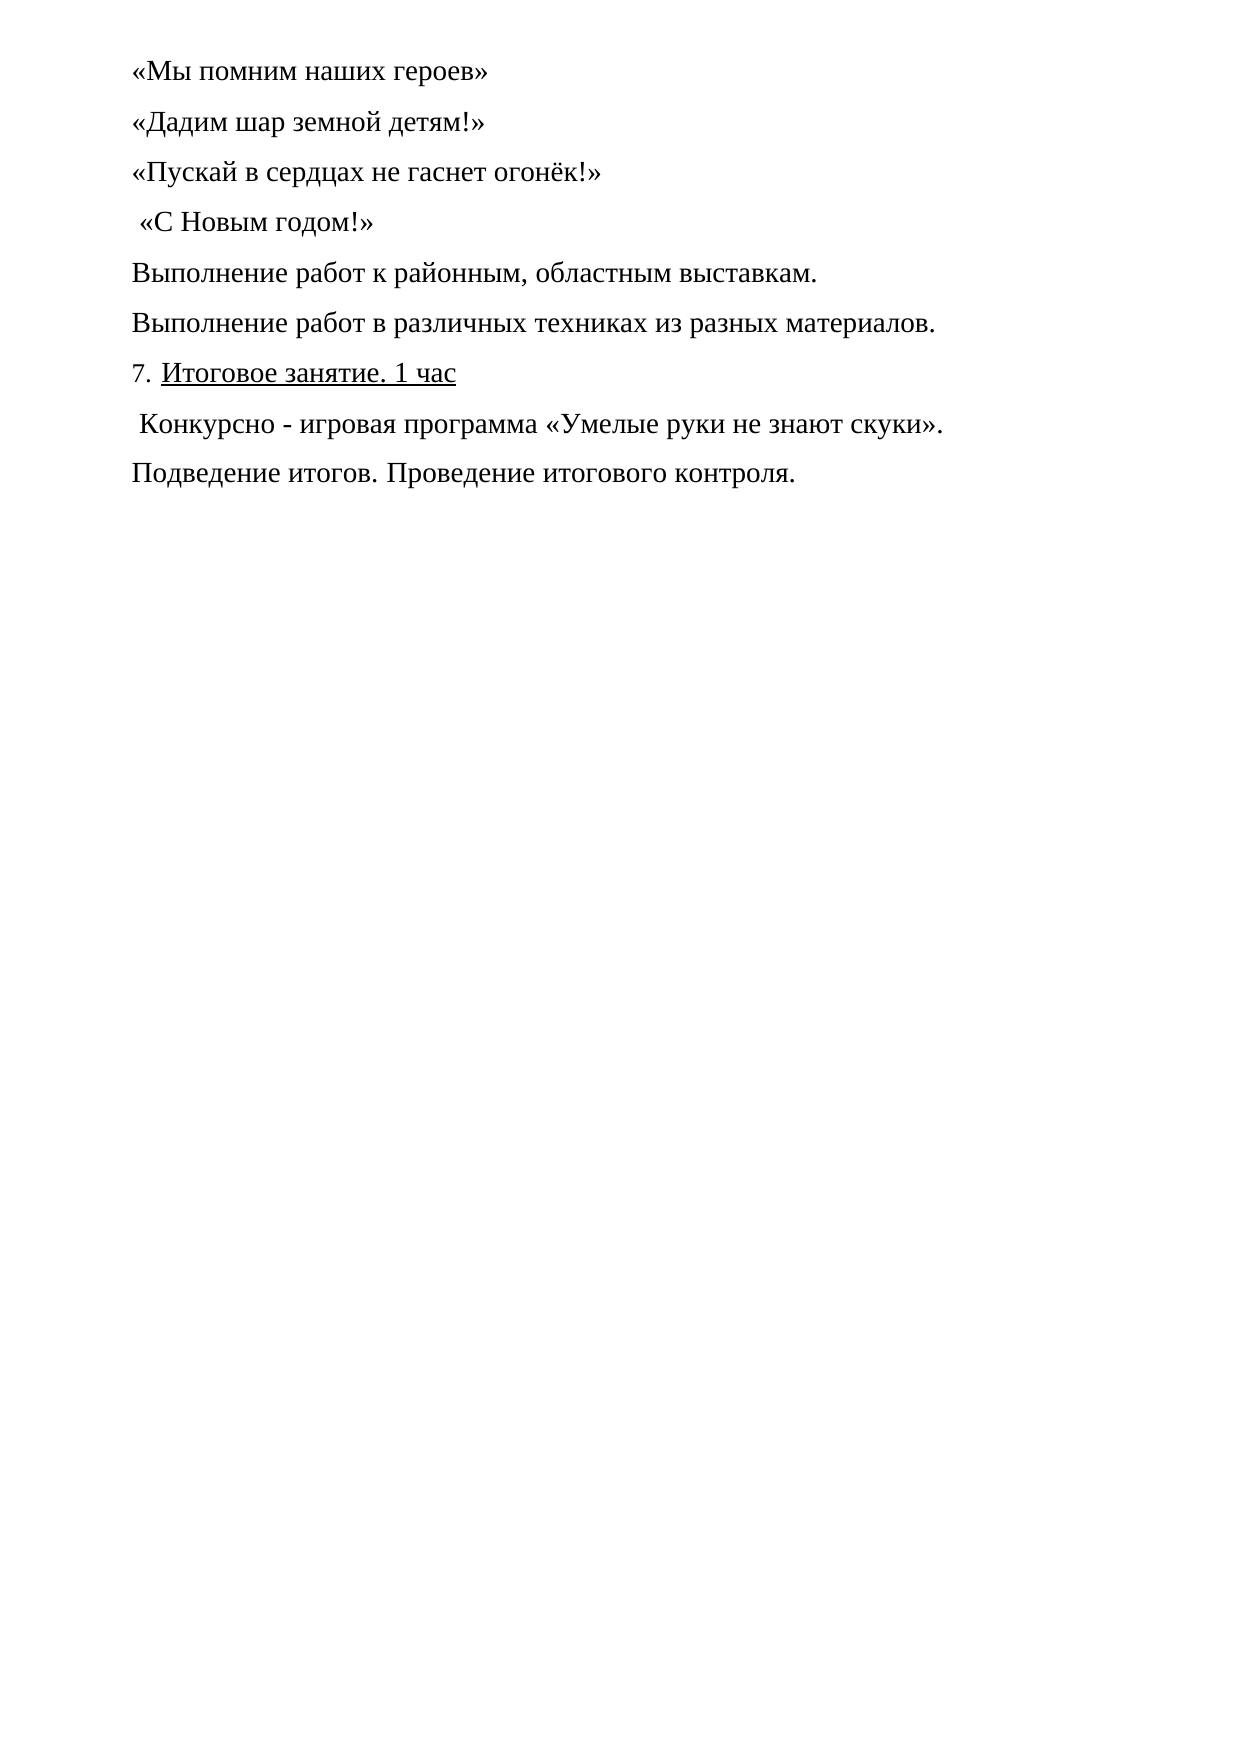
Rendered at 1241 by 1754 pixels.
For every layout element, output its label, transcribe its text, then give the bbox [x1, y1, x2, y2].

text «С Новым годом!» [139, 204, 1157, 238]
text Конкурсно - игровая программа «Умелые руки не знают скуки». Подведение итогов. Проведение итогового контроля. [131, 406, 1054, 489]
text «Пускай в сердцах не гаснет огонёк!» [131, 154, 1157, 188]
text Выполнение работ к районным, областным выставкам. [131, 255, 1157, 288]
list Итоговое занятие. 1 час [131, 355, 1157, 389]
text «Мы помним наших героев» [131, 53, 1157, 87]
text Выполнение работ в различных техниках из разных материалов. [131, 305, 1157, 338]
text «Дадим шар земной детям!» [131, 104, 1157, 137]
